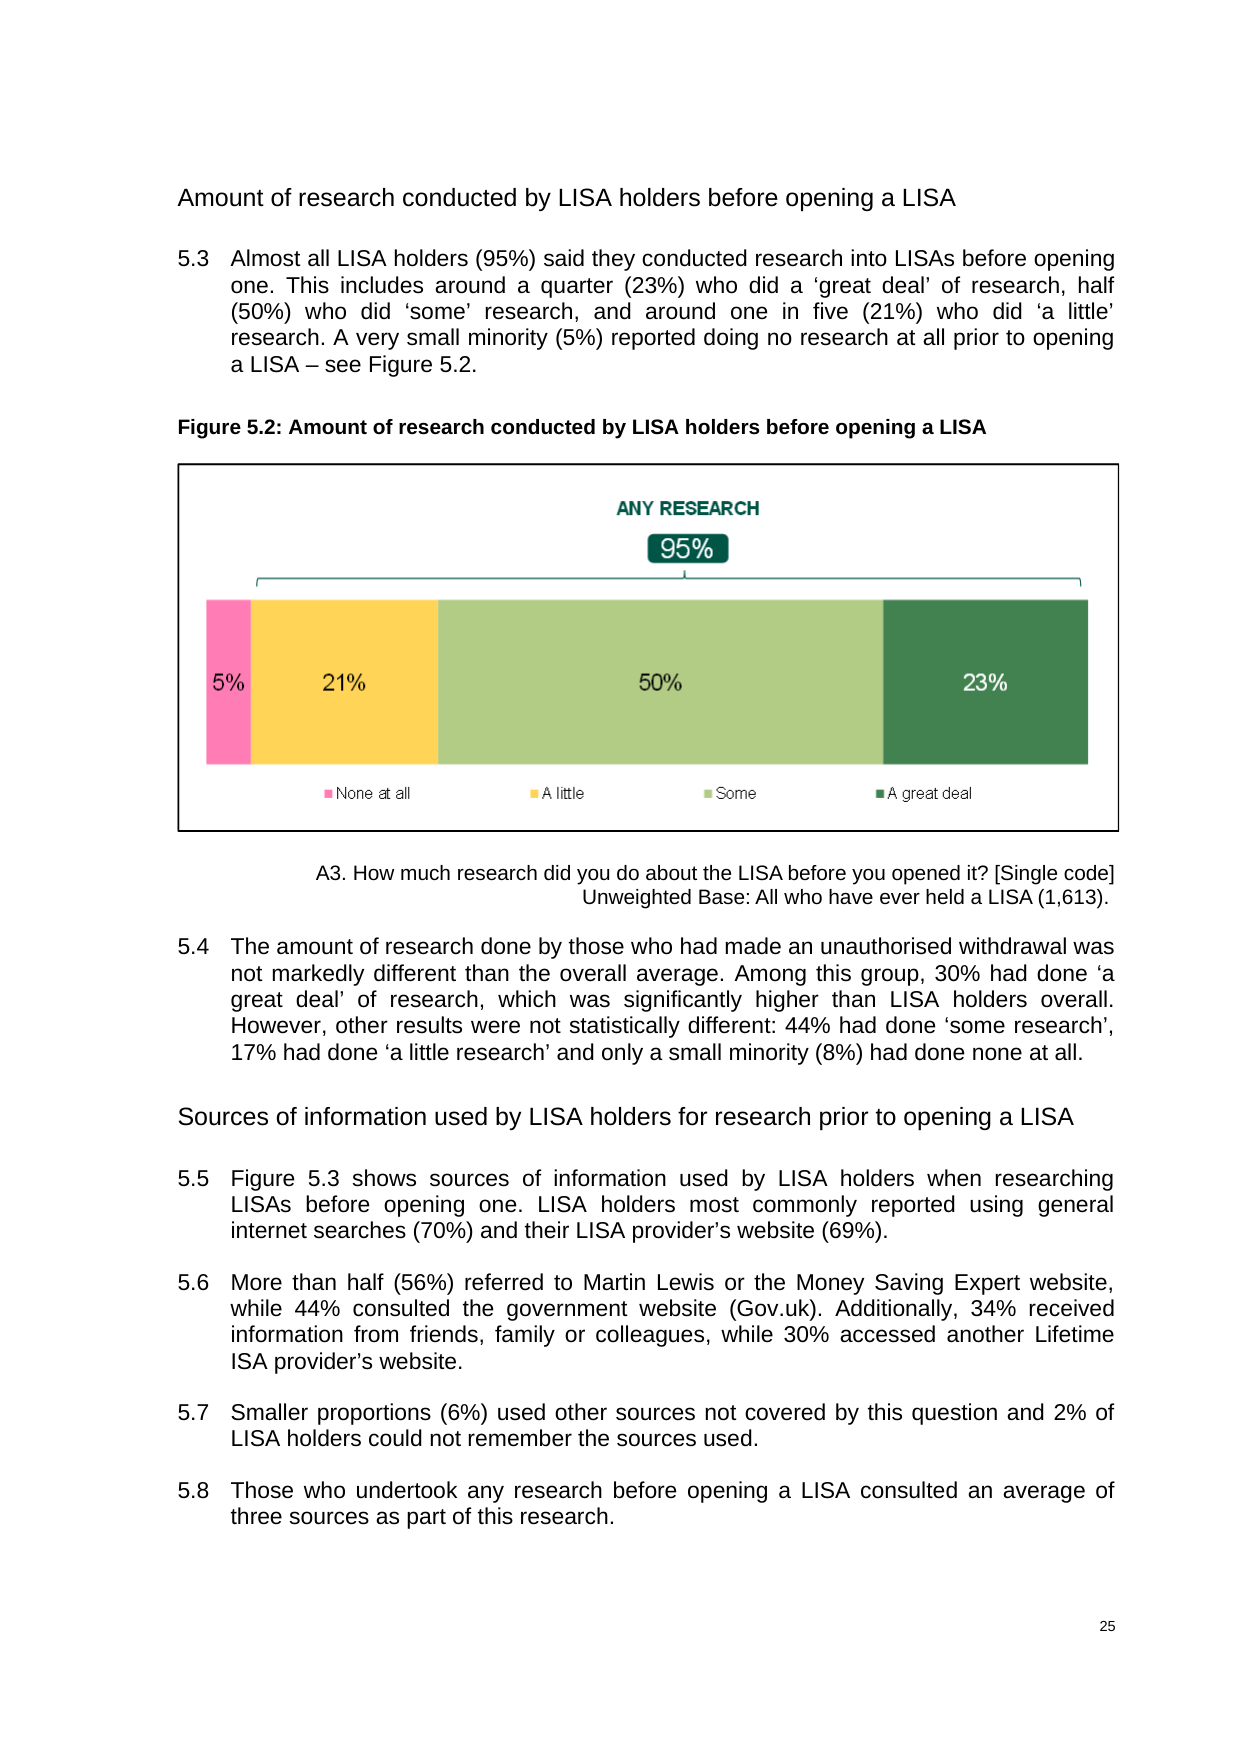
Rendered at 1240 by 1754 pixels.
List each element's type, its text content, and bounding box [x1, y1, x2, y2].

subtitle Sources of information used by LISA holders for research prior to opening a LISA [177, 1102, 1115, 1139]
text Unweighted Base: All who have ever held a LISA (1,613). [177, 885, 1115, 909]
list Almost all LISA holders (95%) said they conducted research into LISAs before opening one. This includes around a quarter (23%) who did a ‘great deal’ of research, half (50%) who did ‘some’ research, and around one in five (21%) who did ‘a little’ research. A very small minority (5%) reported doing no research at all prior to opening a LISA – see Figure 5.2. [177, 245, 1115, 377]
subtitle Amount of research conducted by LISA holders before opening a LISA [177, 183, 1115, 220]
list More than half (56%) referred to Martin Lewis or the Money Saving Expert website, while 44% consulted the government website (Gov.uk). Additionally, 34% received information from friends, family or colleagues, while 30% accessed another Lifetime ISA provider’s website. [177, 1268, 1115, 1374]
list Smaller proportions (6%) used other sources not covered by this question and 2% of LISA holders could not remember the sources used. [177, 1399, 1115, 1452]
list The amount of research done by those who had made an unauthorised withdrawal was not markedly different than the overall average. Among this group, 30% had done ‘a great deal’ of research, which was significantly higher than LISA holders overall. However, other results were not statistically different: 44% had done ‘some research’, 17% had done ‘a little research’ and only a small minority (8%) had done none at all. [177, 933, 1115, 1065]
text A3. How much research did you do about the LISA before you opened it? [Single code] [177, 861, 1115, 885]
subtitle Figure 5.2: Amount of research conducted by LISA holders before opening a LISA [177, 414, 1115, 438]
list Those who undertook any research before opening a LISA consulted an average of three sources as part of this research. [177, 1477, 1115, 1529]
list Figure 5.3 shows sources of information used by LISA holders when researching LISAs before opening one. LISA holders most commonly reported using general internet searches (70%) and their LISA provider’s website (69%). [177, 1164, 1115, 1243]
